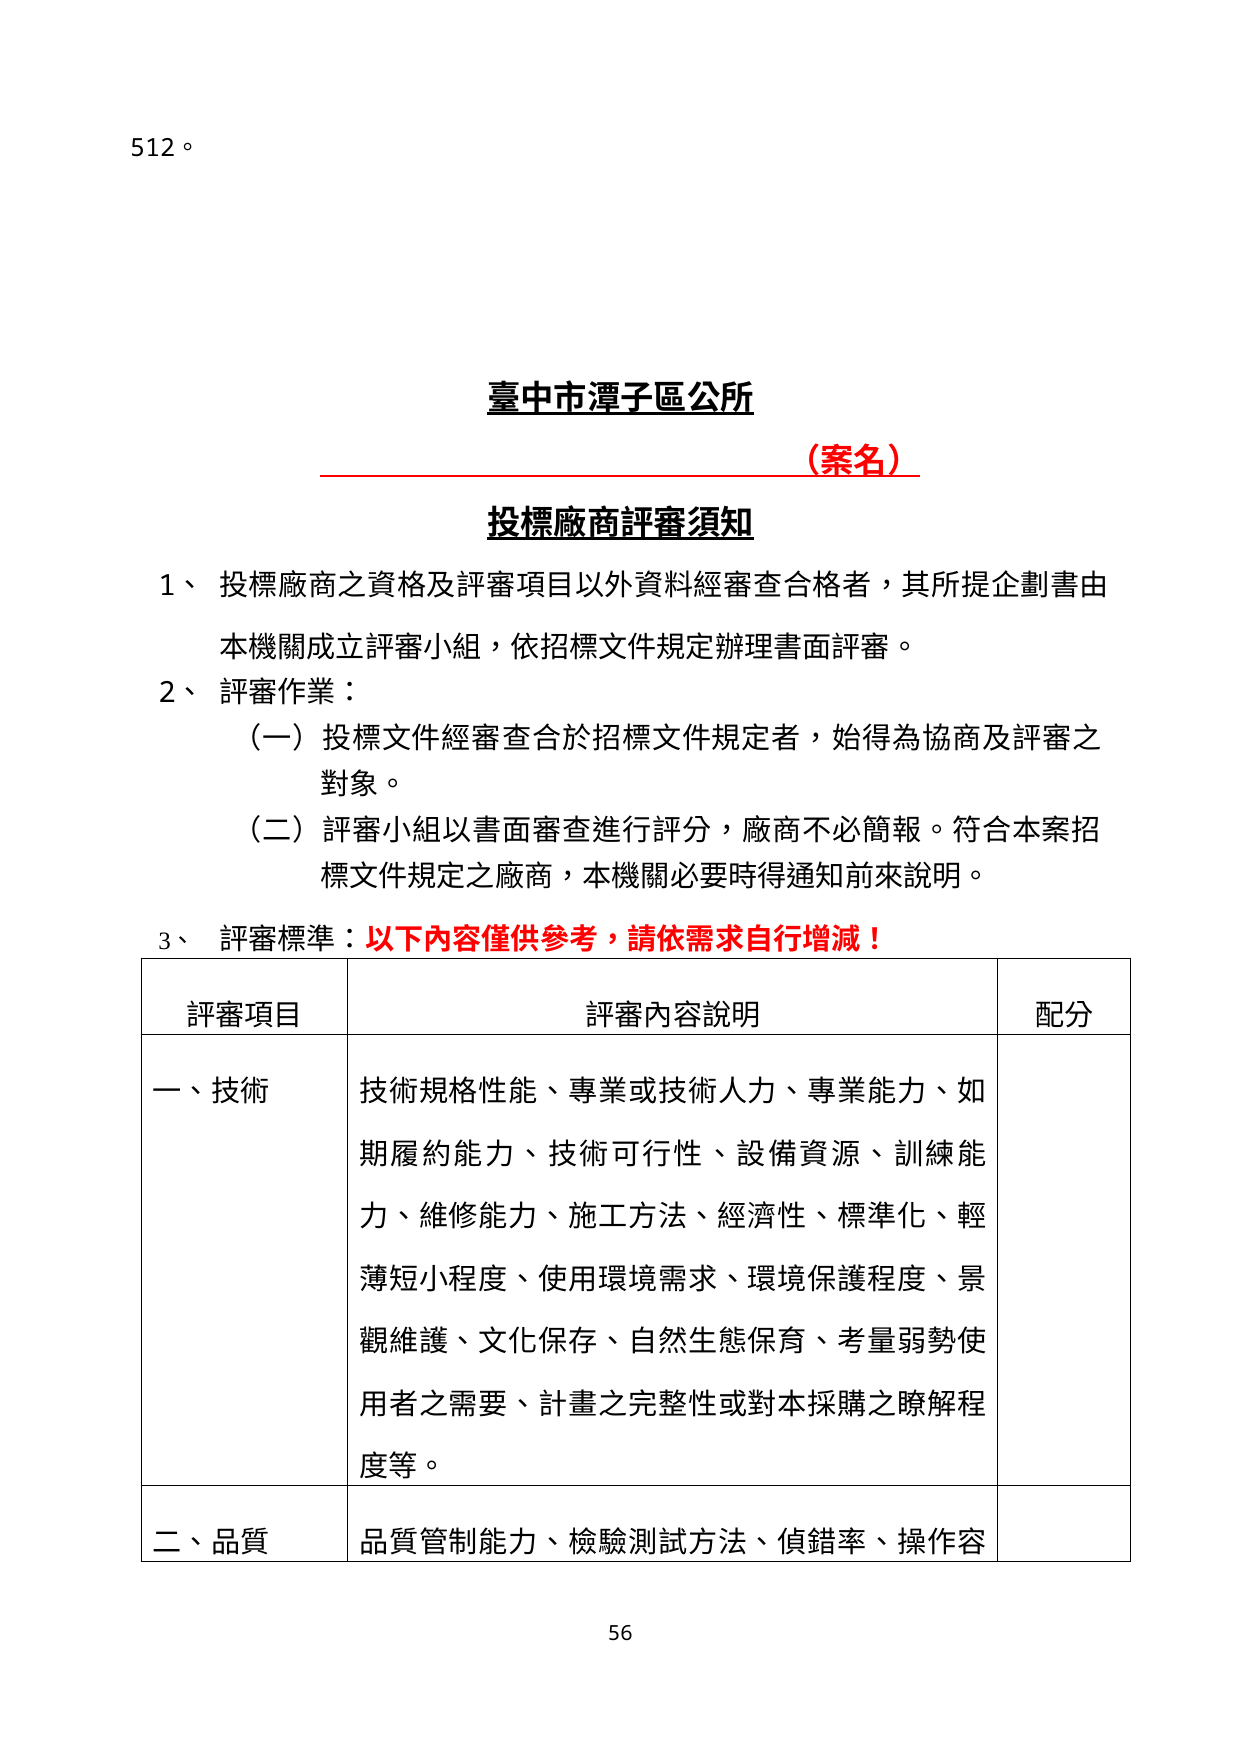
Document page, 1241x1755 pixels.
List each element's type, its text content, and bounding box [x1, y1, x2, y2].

text （二）評審小組以書面審查進行評分，廠商不必簡報。符合本案招標文件規定之廠商，本機關必要時得通知前來說明。 [232, 803, 1103, 895]
table_cell [998, 1486, 1130, 1561]
table_cell [998, 1035, 1130, 1485]
table_header 評審內容說明 [348, 959, 997, 1034]
list 評審標準：以下內容僅供參考，請依需求自行增減！ [158, 895, 1110, 958]
table_header 配分 [998, 959, 1130, 1034]
list 投標廠商之資格及評審項目以外資料經審查合格者，其所提企劃書由本機關成立評審小組，依招標文件規定辦理書面評審。 [158, 541, 1110, 666]
text 投標廠商評審須知 [130, 478, 1110, 541]
text 512。 [130, 103, 1110, 166]
text 臺中市潭子區公所 [130, 353, 1110, 416]
table_cell 品質管制能力、檢驗測試方法、偵錯率、操作容 [348, 1486, 997, 1561]
text （一）投標文件經審查合於招標文件規定者，始得為協商及評審之對象。 [232, 712, 1103, 803]
table_cell 二、品質 [142, 1486, 347, 1561]
list 評審作業： [158, 666, 1110, 712]
text （案名） [130, 416, 1110, 478]
table_cell 技術規格性能、專業或技術人力、專業能力、如期履約能力、技術可行性、設備資源、訓練能力、維修能力、施工方法、經濟性、標準化、輕薄短小程度、使用環境需求、環境保護程度、景觀維護、文化保存、自然生態保育、考量弱勢使用者之需要、計畫之完整性或對本採購之瞭解程度等。 [348, 1035, 997, 1485]
table_header 評審項目 [142, 959, 347, 1034]
table_cell 一、技術 [142, 1035, 347, 1485]
